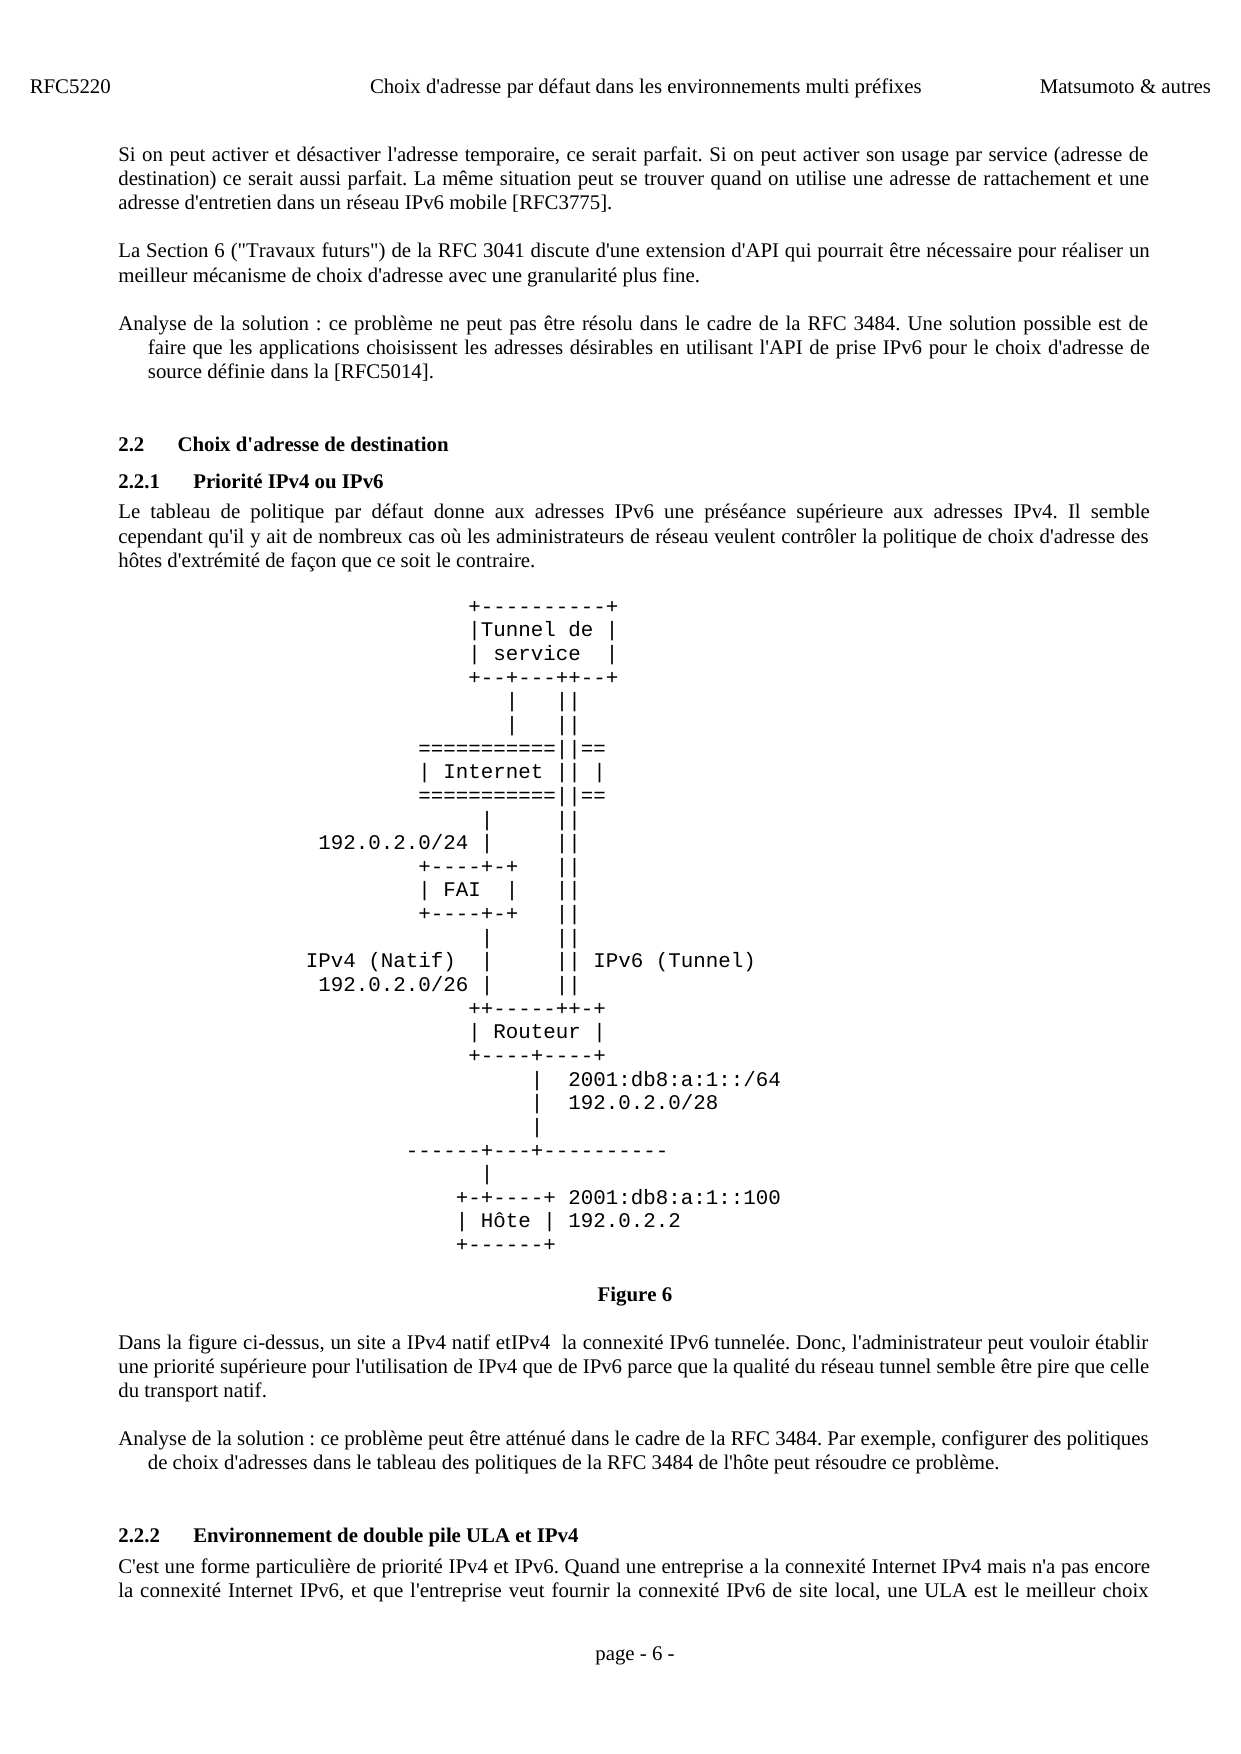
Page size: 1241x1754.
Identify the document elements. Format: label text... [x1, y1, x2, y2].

text ===========||== [118, 738, 1152, 761]
text |Tunnel de | [118, 619, 1152, 643]
text IPv4 (Natif) | || IPv6 (Tunnel) [118, 950, 1152, 974]
text Si on peut activer et désactiver l'adresse temporaire, ce serait parfait. Si on peut activer son usage par service (adresse de destination) ce serait aussi parfait. La même situation peut se trouver quand on utilise une adresse de rattachement et une adresse d'entretien dans un réseau IPv6 mobile [RFC3775]. [118, 142, 1152, 214]
text | FAI | || [118, 879, 1152, 903]
text ===========||== [118, 785, 1152, 808]
text 192.0.2.0/26 | || [118, 974, 1152, 998]
text Dans la figure ci-dessus, un site a IPv4 natif etIPv4 la connexité IPv6 tunnelée. Donc, l'administrateur peut vouloir établir une priorité supérieure pour l'utilisation de IPv4 que de IPv6 parce que la qualité du réseau tunnel semble être pire que celle du transport natif. [118, 1330, 1152, 1402]
text | [118, 1163, 1152, 1187]
subtitle 2.2 Choix d'adresse de destination [118, 432, 1152, 456]
text | || [118, 690, 1152, 714]
text +------+ [118, 1234, 1152, 1258]
text | || [118, 927, 1152, 950]
text +----+-+ || [118, 856, 1152, 879]
text +-+----+ 2001:db8:a:1::100 [118, 1187, 1152, 1211]
text | Hôte | 192.0.2.2 [118, 1211, 1152, 1234]
text ++-----++-+ [118, 998, 1152, 1021]
text | [118, 1116, 1152, 1139]
text | 2001:db8:a:1::/64 [118, 1069, 1152, 1092]
text +----+-+ || [118, 903, 1152, 927]
text | Routeur | [118, 1021, 1152, 1045]
text | Internet || | [118, 761, 1152, 785]
subtitle 2.2.2 Environnement de double pile ULA et IPv4 [118, 1523, 1152, 1547]
text La Section 6 ("Travaux futurs") de la RFC 3041 discute d'une extension d'API qui pourrait être nécessaire pour réaliser un meilleur mécanisme de choix d'adresse avec une granularité plus fine. [118, 238, 1152, 287]
text Analyse de la solution : ce problème peut être atténué dans le cadre de la RFC 3484. Par exemple, configurer des politiques de choix d'adresses dans le tableau des politiques de la RFC 3484 de l'hôte peut résoudre ce problème. [118, 1426, 1152, 1474]
text C'est une forme particulière de priorité IPv4 et IPv6. Quand une entreprise a la connexité Internet IPv4 mais n'a pas encore la connexité Internet IPv6, et que l'entreprise veut fournir la connexité IPv6 de site local, une ULA est le meilleur choix [118, 1554, 1152, 1602]
text ------+---+---------- [118, 1139, 1152, 1163]
text | || [118, 714, 1152, 738]
subtitle Figure 6 [118, 1282, 1152, 1306]
text | || [118, 808, 1152, 832]
text Analyse de la solution : ce problème ne peut pas être résolu dans le cadre de la RFC 3484. Une solution possible est de faire que les applications choisissent les adresses désirables en utilisant l'API de prise IPv6 pour le choix d'adresse de source définie dans la [RFC5014]. [118, 311, 1152, 383]
text Le tableau de politique par défaut donne aux adresses IPv6 une préséance supérieure aux adresses IPv4. Il semble cependant qu'il y ait de nombreux cas où les administrateurs de réseau veulent contrôler la politique de choix d'adresse des hôtes d'extrémité de façon que ce soit le contraire. [118, 499, 1152, 572]
text | service | [118, 643, 1152, 667]
text +--+---++--+ [118, 667, 1152, 690]
text 192.0.2.0/24 | || [118, 832, 1152, 856]
text | 192.0.2.0/28 [118, 1092, 1152, 1116]
subtitle 2.2.1 Priorité IPv4 ou IPv6 [118, 469, 1152, 493]
text +----------+ [118, 596, 1152, 619]
text +----+----+ [118, 1045, 1152, 1069]
